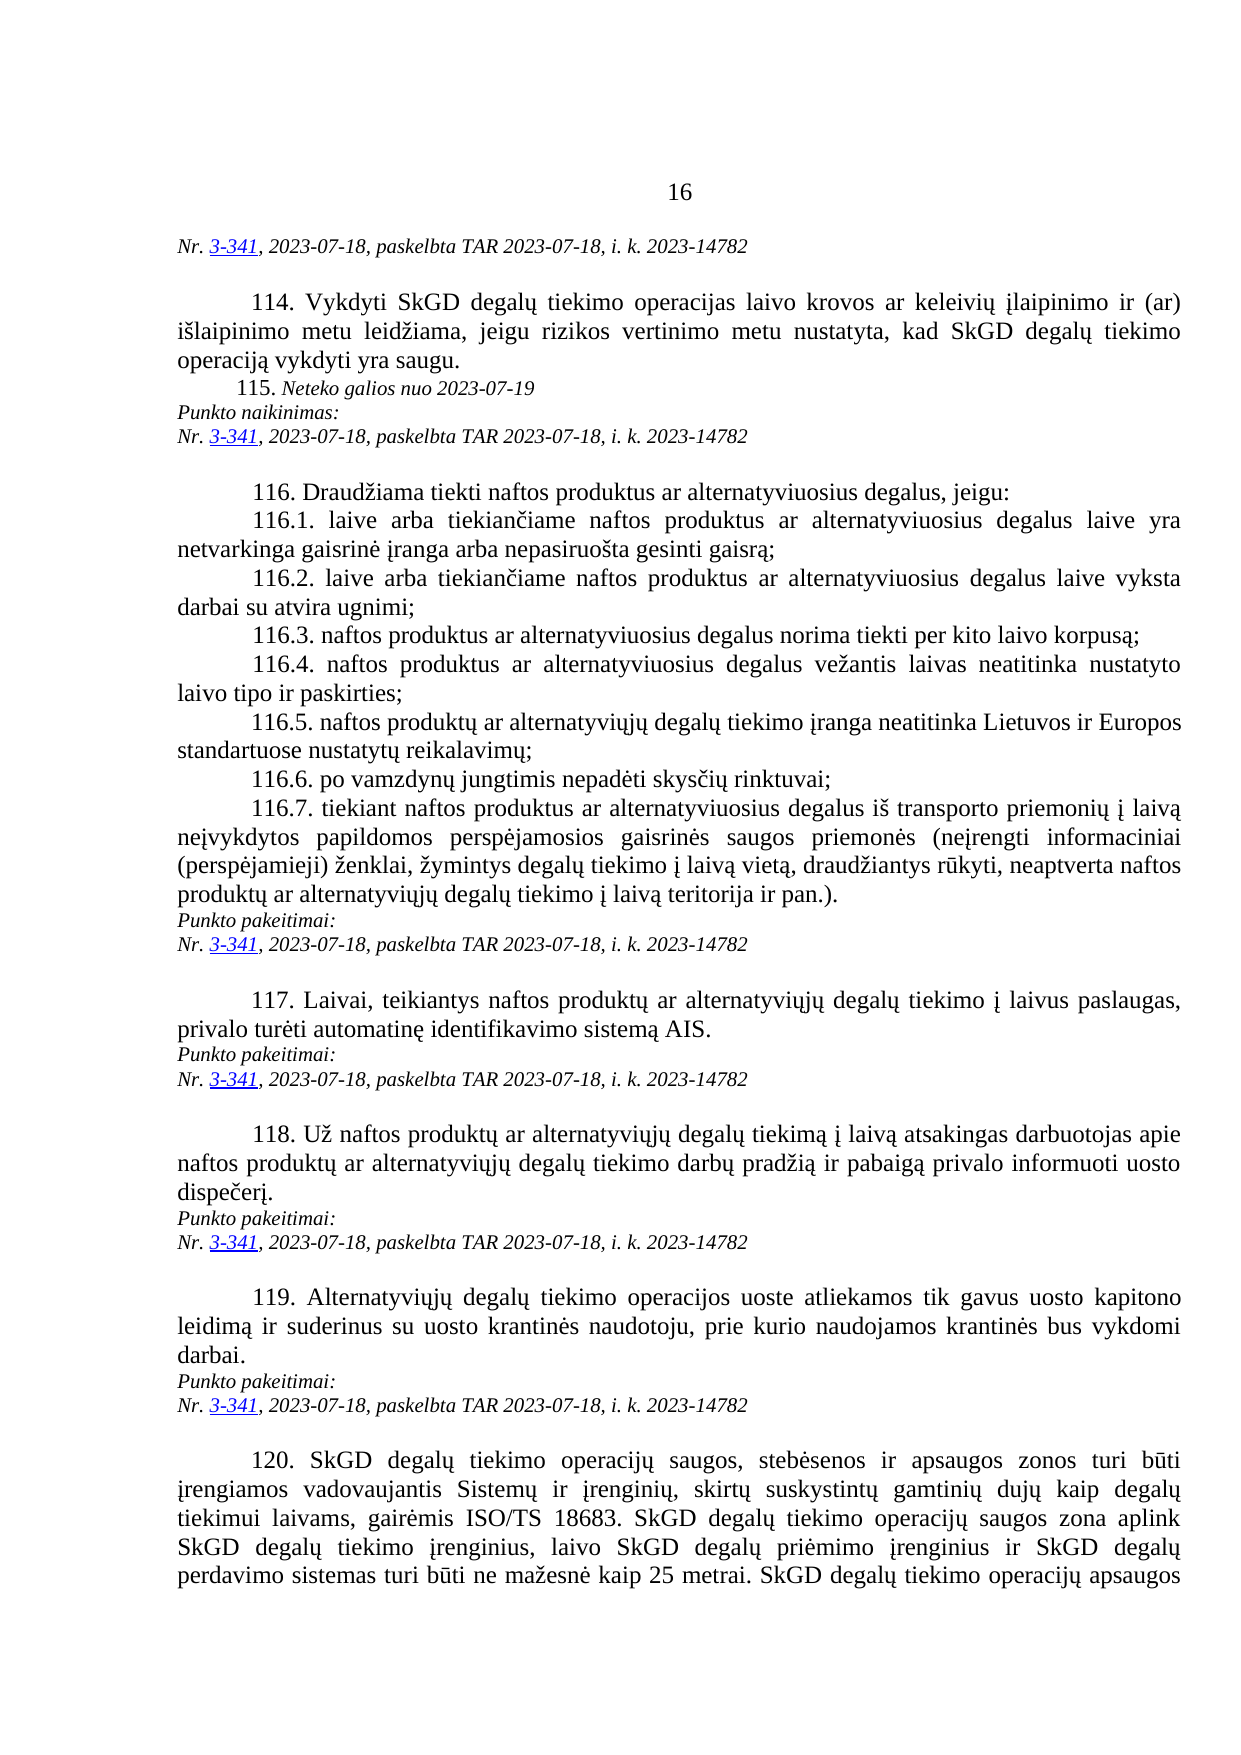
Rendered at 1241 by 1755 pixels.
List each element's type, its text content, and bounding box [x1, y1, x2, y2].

text Nr. 3-341, 2023-07-18, paskelbta TAR 2023-07-18, i. k. 2023-14782 [177, 1066, 1182, 1091]
text Punkto pakeitimai: [177, 1206, 1182, 1229]
text 115. Neteko galios nuo 2023-07-19 [177, 373, 1182, 400]
text Nr. 3-341, 2023-07-18, paskelbta TAR 2023-07-18, i. k. 2023-14782 [177, 932, 1182, 956]
text Punkto pakeitimai: [177, 1369, 1182, 1393]
text 116.1. laive arba tiekiančiame naftos produktus ar alternatyviuosius degalus laive yra netvarkinga gaisrinė įranga arba nepasiruošta gesinti gaisrą; [177, 506, 1182, 563]
text 116.2. laive arba tiekiančiame naftos produktus ar alternatyviuosius degalus laive vyksta darbai su atvira ugnimi; [177, 563, 1182, 621]
text Punkto pakeitimai: [177, 1042, 1182, 1066]
text Punkto naikinimas: [177, 400, 1182, 424]
text Punkto pakeitimai: [177, 908, 1182, 932]
text Nr. 3-341, 2023-07-18, paskelbta TAR 2023-07-18, i. k. 2023-14782 [177, 1229, 1182, 1254]
text 117. Laivai, teikiantys naftos produktų ar alternatyviųjų degalų tiekimo į laivus paslaugas, privalo turėti automatinę identifikavimo sistemą AIS. [177, 985, 1182, 1042]
text 116.4. naftos produktus ar alternatyviuosius degalus vežantis laivas neatitinka nustatyto laivo tipo ir paskirties; [177, 649, 1182, 707]
text 114. Vykdyti SkGD degalų tiekimo operacijas laivo krovos ar keleivių įlaipinimo ir (ar) išlaipinimo metu leidžiama, jeigu rizikos vertinimo metu nustatyta, kad SkGD degalų tiekimo operaciją vykdyti yra saugu. [177, 287, 1182, 373]
text 116.5. naftos produktų ar alternatyviųjų degalų tiekimo įranga neatitinka Lietuvos ir Europos standartuose nustatytų reikalavimų; [177, 707, 1182, 764]
text 116.7. tiekiant naftos produktus ar alternatyviuosius degalus iš transporto priemonių į laivą neįvykdytos papildomos perspėjamosios gaisrinės saugos priemonės (neįrengti informaciniai (perspėjamieji) ženklai, žymintys degalų tiekimo į laivą vietą, draudžiantys rūkyti, neaptverta naftos produktų ar alternatyviųjų degalų tiekimo į laivą teritorija ir pan.). [177, 793, 1182, 908]
text 116.3. naftos produktus ar alternatyviuosius degalus norima tiekti per kito laivo korpusą; [177, 621, 1182, 649]
text Nr. 3-341, 2023-07-18, paskelbta TAR 2023-07-18, i. k. 2023-14782 [177, 234, 1182, 258]
text 120. SkGD degalų tiekimo operacijų saugos, stebėsenos ir apsaugos zonos turi būti įrengiamos vadovaujantis Sistemų ir įrenginių, skirtų suskystintų gamtinių dujų kaip degalų tiekimui laivams, gairėmis ISO/TS 18683. SkGD degalų tiekimo operacijų saugos zona aplink SkGD degalų tiekimo įrenginius, laivo SkGD degalų priėmimo įrenginius ir SkGD degalų perdavimo sistemas turi būti ne mažesnė kaip 25 metrai. SkGD degalų tiekimo operacijų apsaugos [177, 1446, 1182, 1589]
text Nr. 3-341, 2023-07-18, paskelbta TAR 2023-07-18, i. k. 2023-14782 [177, 1393, 1182, 1417]
text 118. Už naftos produktų ar alternatyviųjų degalų tiekimą į laivą atsakingas darbuotojas apie naftos produktų ar alternatyviųjų degalų tiekimo darbų pradžią ir pabaigą privalo informuoti uosto dispečerį. [177, 1119, 1182, 1206]
text 116.6. po vamzdynų jungtimis nepadėti skysčių rinktuvai; [177, 764, 1182, 793]
text 116. Draudžiama tiekti naftos produktus ar alternatyviuosius degalus, jeigu: [177, 477, 1182, 506]
text Nr. 3-341, 2023-07-18, paskelbta TAR 2023-07-18, i. k. 2023-14782 [177, 424, 1182, 448]
text 119. Alternatyviųjų degalų tiekimo operacijos uoste atliekamos tik gavus uosto kapitono leidimą ir suderinus su uosto krantinės naudotoju, prie kurio naudojamos krantinės bus vykdomi darbai. [177, 1282, 1182, 1369]
